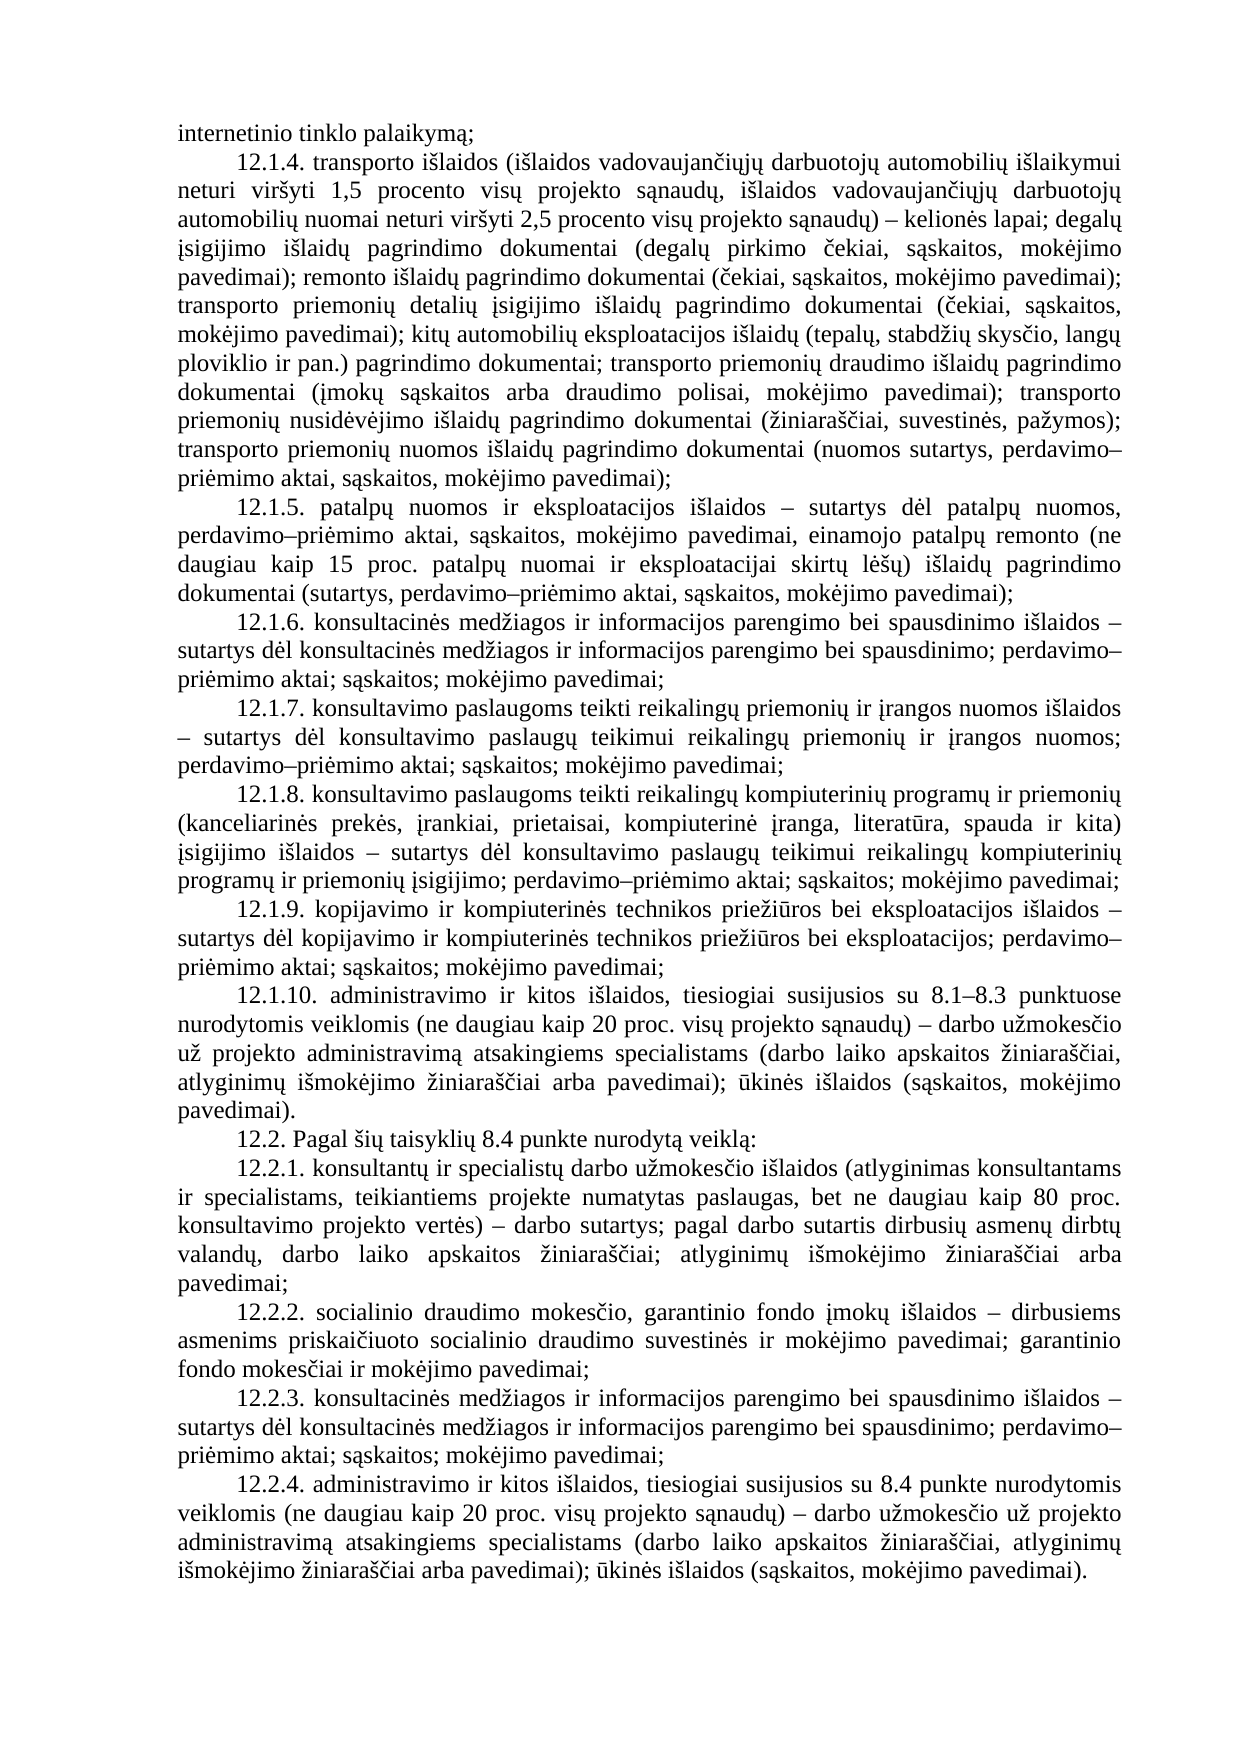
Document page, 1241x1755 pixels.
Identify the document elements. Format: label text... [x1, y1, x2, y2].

text 12.2.4. administravimo ir kitos išlaidos, tiesiogiai susijusios su 8.4 punkte nurodytomis veiklomis (ne daugiau kaip 20 proc. visų projekto sąnaudų) – darbo užmokesčio už projekto administravimą atsakingiems specialistams (darbo laiko apskaitos žiniaraščiai, atlyginimų išmokėjimo žiniaraščiai arba pavedimai); ūkinės išlaidos (sąskaitos, mokėjimo pavedimai). [177, 1469, 1122, 1584]
text 12.2. Pagal šių taisyklių 8.4 punkte nurodytą veiklą: [177, 1124, 1122, 1153]
text 12.1.10. administravimo ir kitos išlaidos, tiesiogiai susijusios su 8.1–8.3 punktuose nurodytomis veiklomis (ne daugiau kaip 20 proc. visų projekto sąnaudų) – darbo užmokesčio už projekto administravimą atsakingiems specialistams (darbo laiko apskaitos žiniaraščiai, atlyginimų išmokėjimo žiniaraščiai arba pavedimai); ūkinės išlaidos (sąskaitos, mokėjimo pavedimai). [177, 981, 1122, 1124]
text 12.1.7. konsultavimo paslaugoms teikti reikalingų priemonių ir įrangos nuomos išlaidos – sutartys dėl konsultavimo paslaugų teikimui reikalingų priemonių ir įrangos nuomos; perdavimo–priėmimo aktai; sąskaitos; mokėjimo pavedimai; [177, 693, 1122, 779]
text 12.1.4. transporto išlaidos (išlaidos vadovaujančiųjų darbuotojų automobilių išlaikymui neturi viršyti 1,5 procento visų projekto sąnaudų, išlaidos vadovaujančiųjų darbuotojų automobilių nuomai neturi viršyti 2,5 procento visų projekto sąnaudų) – kelionės lapai; degalų įsigijimo išlaidų pagrindimo dokumentai (degalų pirkimo čekiai, sąskaitos, mokėjimo pavedimai); remonto išlaidų pagrindimo dokumentai (čekiai, sąskaitos, mokėjimo pavedimai); transporto priemonių detalių įsigijimo išlaidų pagrindimo dokumentai (čekiai, sąskaitos, mokėjimo pavedimai); kitų automobilių eksploatacijos išlaidų (tepalų, stabdžių skysčio, langų ploviklio ir pan.) pagrindimo dokumentai; transporto priemonių draudimo išlaidų pagrindimo dokumentai (įmokų sąskaitos arba draudimo polisai, mokėjimo pavedimai); transporto priemonių nusidėvėjimo išlaidų pagrindimo dokumentai (žiniaraščiai, suvestinės, pažymos); transporto priemonių nuomos išlaidų pagrindimo dokumentai (nuomos sutartys, perdavimo–priėmimo aktai, sąskaitos, mokėjimo pavedimai); [177, 147, 1122, 492]
text internetinio tinklo palaikymą; [177, 118, 1122, 147]
text 12.1.5. patalpų nuomos ir eksploatacijos išlaidos – sutartys dėl patalpų nuomos, perdavimo–priėmimo aktai, sąskaitos, mokėjimo pavedimai, einamojo patalpų remonto (ne daugiau kaip 15 proc. patalpų nuomai ir eksploatacijai skirtų lėšų) išlaidų pagrindimo dokumentai (sutartys, perdavimo–priėmimo aktai, sąskaitos, mokėjimo pavedimai); [177, 492, 1122, 607]
text 12.2.2. socialinio draudimo mokesčio, garantinio fondo įmokų išlaidos – dirbusiems asmenims priskaičiuoto socialinio draudimo suvestinės ir mokėjimo pavedimai; garantinio fondo mokesčiai ir mokėjimo pavedimai; [177, 1297, 1122, 1383]
text 12.1.6. konsultacinės medžiagos ir informacijos parengimo bei spausdinimo išlaidos – sutartys dėl konsultacinės medžiagos ir informacijos parengimo bei spausdinimo; perdavimo–priėmimo aktai; sąskaitos; mokėjimo pavedimai; [177, 607, 1122, 693]
text 12.1.8. konsultavimo paslaugoms teikti reikalingų kompiuterinių programų ir priemonių (kanceliarinės prekės, įrankiai, prietaisai, kompiuterinė įranga, literatūra, spauda ir kita) įsigijimo išlaidos – sutartys dėl konsultavimo paslaugų teikimui reikalingų kompiuterinių programų ir priemonių įsigijimo; perdavimo–priėmimo aktai; sąskaitos; mokėjimo pavedimai; [177, 779, 1122, 894]
text 12.1.9. kopijavimo ir kompiuterinės technikos priežiūros bei eksploatacijos išlaidos – sutartys dėl kopijavimo ir kompiuterinės technikos priežiūros bei eksploatacijos; perdavimo–priėmimo aktai; sąskaitos; mokėjimo pavedimai; [177, 894, 1122, 981]
text 12.2.1. konsultantų ir specialistų darbo užmokesčio išlaidos (atlyginimas konsultantams ir specialistams, teikiantiems projekte numatytas paslaugas, bet ne daugiau kaip 80 proc. konsultavimo projekto vertės) – darbo sutartys; pagal darbo sutartis dirbusių asmenų dirbtų valandų, darbo laiko apskaitos žiniaraščiai; atlyginimų išmokėjimo žiniaraščiai arba pavedimai; [177, 1153, 1122, 1297]
text 12.2.3. konsultacinės medžiagos ir informacijos parengimo bei spausdinimo išlaidos – sutartys dėl konsultacinės medžiagos ir informacijos parengimo bei spausdinimo; perdavimo–priėmimo aktai; sąskaitos; mokėjimo pavedimai; [177, 1383, 1122, 1469]
